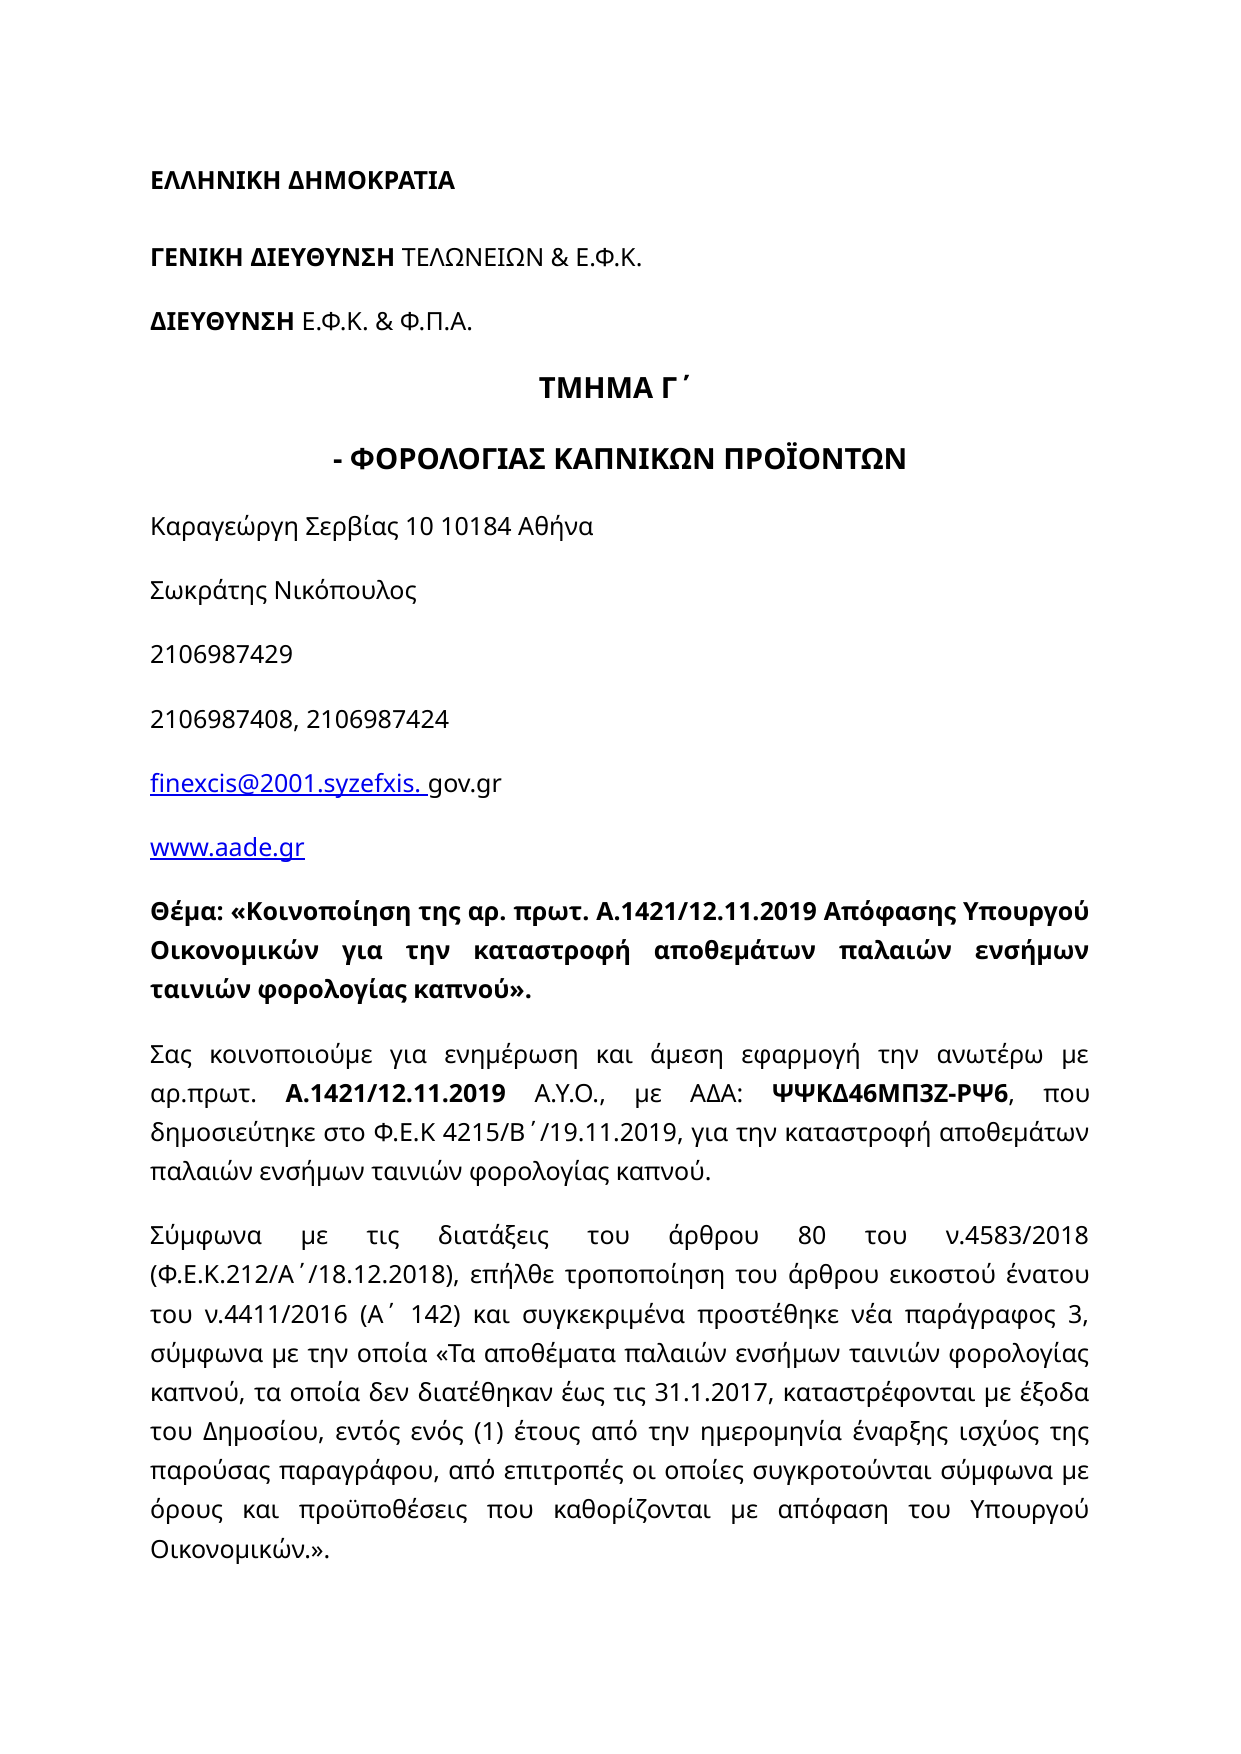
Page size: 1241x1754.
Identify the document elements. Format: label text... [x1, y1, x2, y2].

text Σωκράτης Νικόπουλος [150, 573, 1090, 607]
text 2106987429 [150, 637, 1090, 671]
text 2106987408, 2106987424 [150, 701, 1090, 735]
text finexcis@2001.syzefxis. gov.gr [150, 765, 1090, 799]
text Σύμφωνα με τις διατάξεις του άρθρου 80 του ν.4583/2018 (Φ.Ε.Κ.212/Α΄/18.12.2018), επήλθε τροποποίηση του άρθρου εικοστού ένατου του ν.4411/2016 (Α΄ 142) και συγκεκριμένα προστέθηκε νέα παράγραφος 3, σύμφωνα με την οποία «Τα αποθέματα παλαιών ενσήμων ταινιών φορολογίας καπνού, τα οποία δεν διατέθηκαν έως τις 31.1.2017, καταστρέφονται με έξοδα του Δημοσίου, εντός ενός (1) έτους από την ημερομηνία έναρξης ισχύος της παρούσας παραγράφου, από επιτροπές οι οποίες συγκροτούνται σύμφωνα με όρους και προϋποθέσεις που καθορίζονται με απόφαση του Υπουργού Οικονομικών.». [150, 1218, 1090, 1565]
text www.aade.gr [150, 829, 1090, 864]
text Καραγεώργη Σερβίας 10 10184 Αθήνα [150, 509, 1090, 543]
text ΔΙΕΥΘΥΝΣΗ Ε.Φ.Κ. & Φ.Π.Α. [150, 303, 1090, 337]
subtitle ΤΜΗΜΑ Γ΄ [150, 367, 1090, 407]
title ΕΛΛΗΝΙΚΗ ΔΗΜΟΚΡΑΤΙΑ [150, 162, 1090, 197]
text Θέμα: «Κοινοποίηση της αρ. πρωτ. Α.1421/12.11.2019 Απόφασης Υπουργού Οικονομικών για την καταστροφή αποθεμάτων παλαιών ενσήμων ταινιών φορολογίας καπνού». [150, 894, 1090, 1006]
text ΓΕΝΙΚΗ ΔΙΕΥΘΥΝΣΗ ΤΕΛΩΝΕΙΩΝ & Ε.Φ.Κ. [150, 239, 1090, 273]
subtitle - ΦΟΡΟΛΟΓΙΑΣ ΚΑΠΝΙΚΩΝ ΠΡΟΪΟΝΤΩΝ [150, 438, 1090, 478]
text Σας κοινοποιούμε για ενημέρωση και άμεση εφαρμογή την ανωτέρω με αρ.πρωτ. Α.1421/12.11.2019 Α.Υ.Ο., με ΑΔΑ: ΨΨΚΔ46ΜΠ3Ζ-ΡΨ6, που δημοσιεύτηκε στο Φ.Ε.Κ 4215/Β΄/19.11.2019, για την καταστροφή αποθεμάτων παλαιών ενσήμων ταινιών φορολογίας καπνού. [150, 1036, 1090, 1188]
